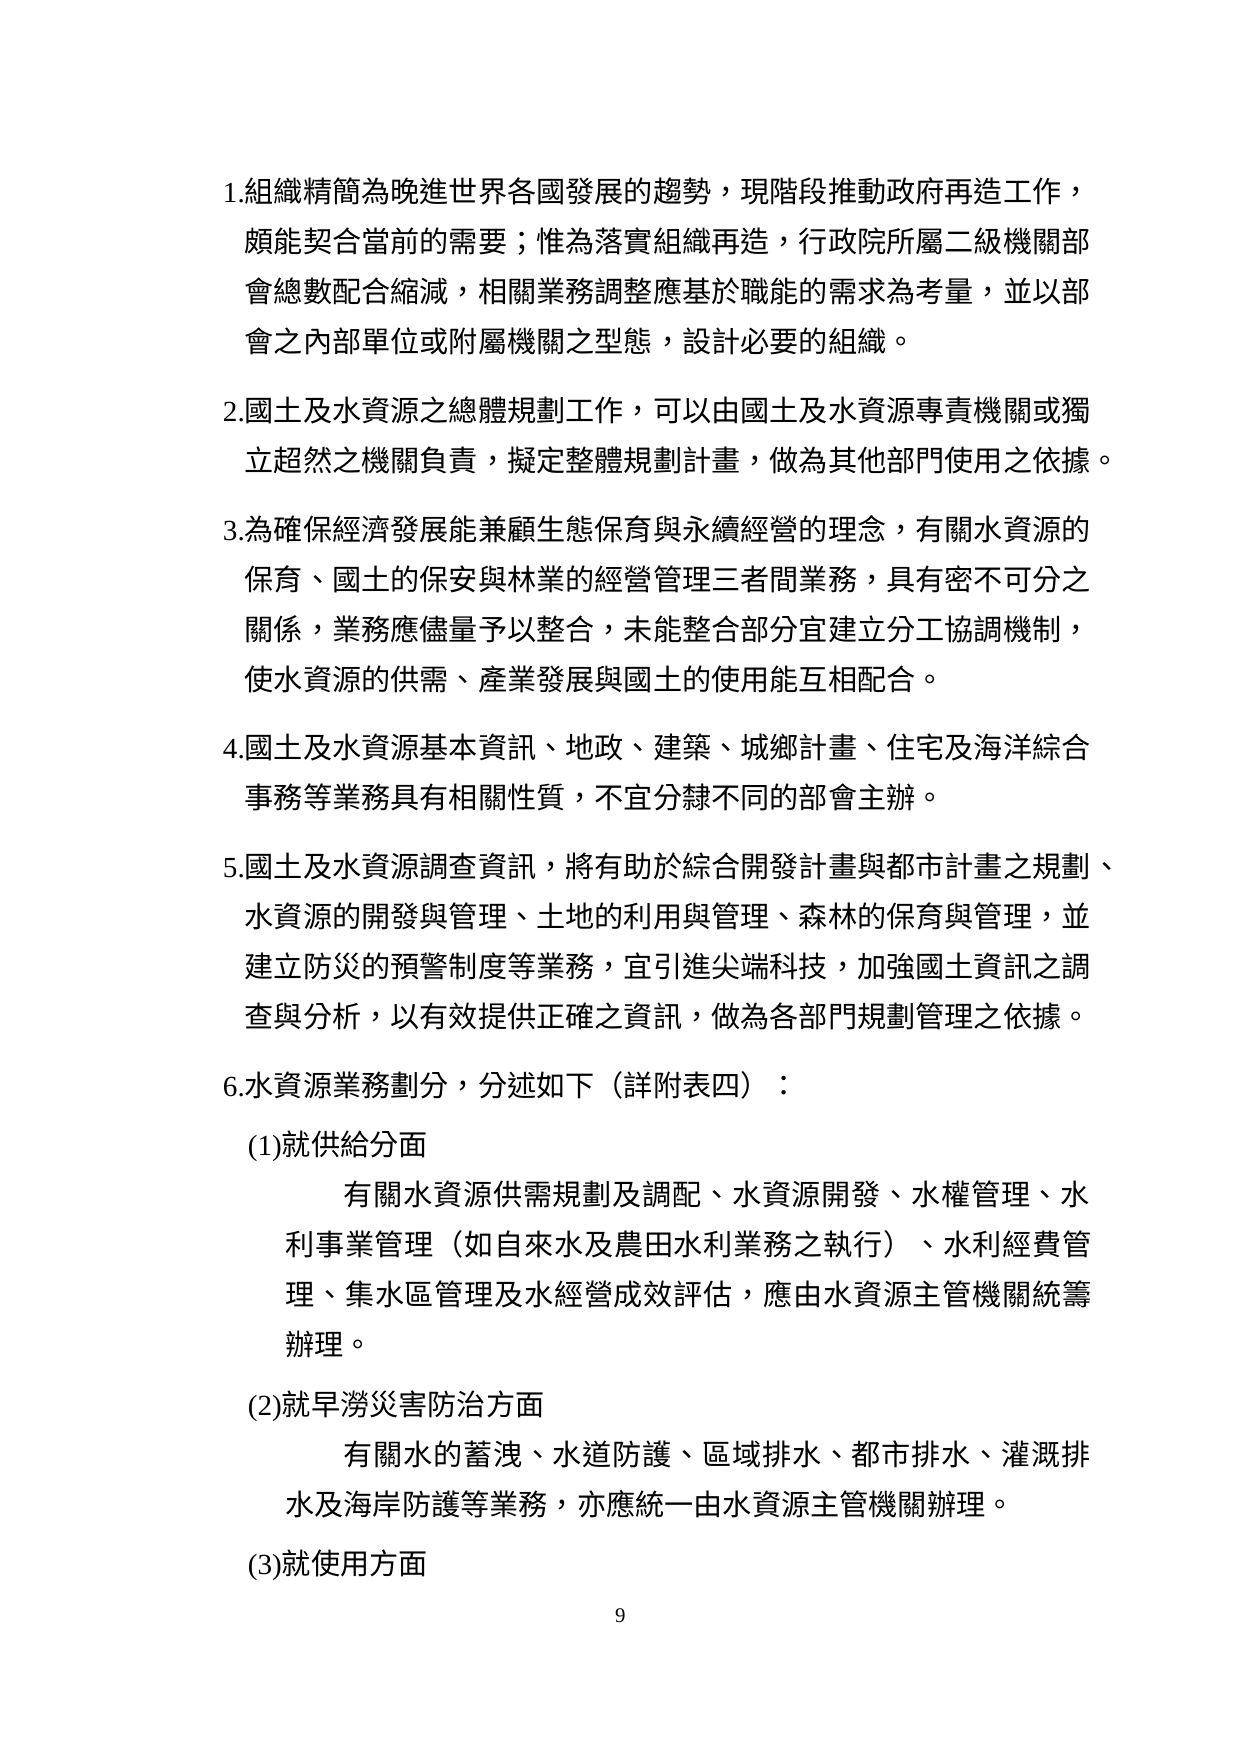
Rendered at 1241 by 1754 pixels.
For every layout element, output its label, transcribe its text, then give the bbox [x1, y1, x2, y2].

subtitle 5.國土及水資源調查資訊，將有助於綜合開發計畫與都市計畫之規劃、水資源的開發與管理、土地的利用與管理、森林的保育與管理，並建立防災的預警制度等業務，宜引進尖端科技，加強國土資訊之調查與分析，以有效提供正確之資訊，做為各部門規劃管理之依據。 [223, 838, 1092, 1038]
subtitle (1)就供給分面 [248, 1116, 1092, 1166]
subtitle 2.國土及水資源之總體規劃工作，可以由國土及水資源專責機關或獨立超然之機關負責，擬定整體規劃計畫，做為其他部門使用之依據。 [223, 381, 1092, 481]
subtitle (2)就早澇災害防治方面 [248, 1375, 1092, 1425]
subtitle 3.為確保經濟發展能兼顧生態保育與永續經營的理念，有關水資源的保育、國土的保安與林業的經營管理三者間業務，具有密不可分之關係，業務應儘量予以整合，未能整合部分宜建立分工協調機制，使水資源的供需、產業發展與國土的使用能互相配合。 [223, 500, 1092, 700]
subtitle 4.國土及水資源基本資訊、地政、建築、城鄉計畫、住宅及海洋綜合事務等業務具有相關性質，不宜分隸不同的部會主辦。 [223, 719, 1092, 819]
text 有關水的蓄洩、水道防護、區域排水、都市排水、灌溉排水及海岸防護等業務，亦應統一由水資源主管機關辦理。 [285, 1425, 1092, 1525]
text 有關水資源供需規劃及調配、水資源開發、水權管理、水利事業管理（如自來水及農田水利業務之執行）、水利經費管理、集水區管理及水經營成效評估，應由水資源主管機關統籌辦理。 [285, 1166, 1092, 1366]
subtitle 6.水資源業務劃分，分述如下（詳附表四）： [223, 1056, 1092, 1106]
subtitle 1.組織精簡為晚進世界各國發展的趨勢，現階段推動政府再造工作，頗能契合當前的需要；惟為落實組織再造，行政院所屬二級機關部會總數配合縮減，相關業務調整應基於職能的需求為考量，並以部會之內部單位或附屬機關之型態，設計必要的組織。 [223, 163, 1092, 363]
subtitle (3)就使用方面 [248, 1534, 1092, 1584]
